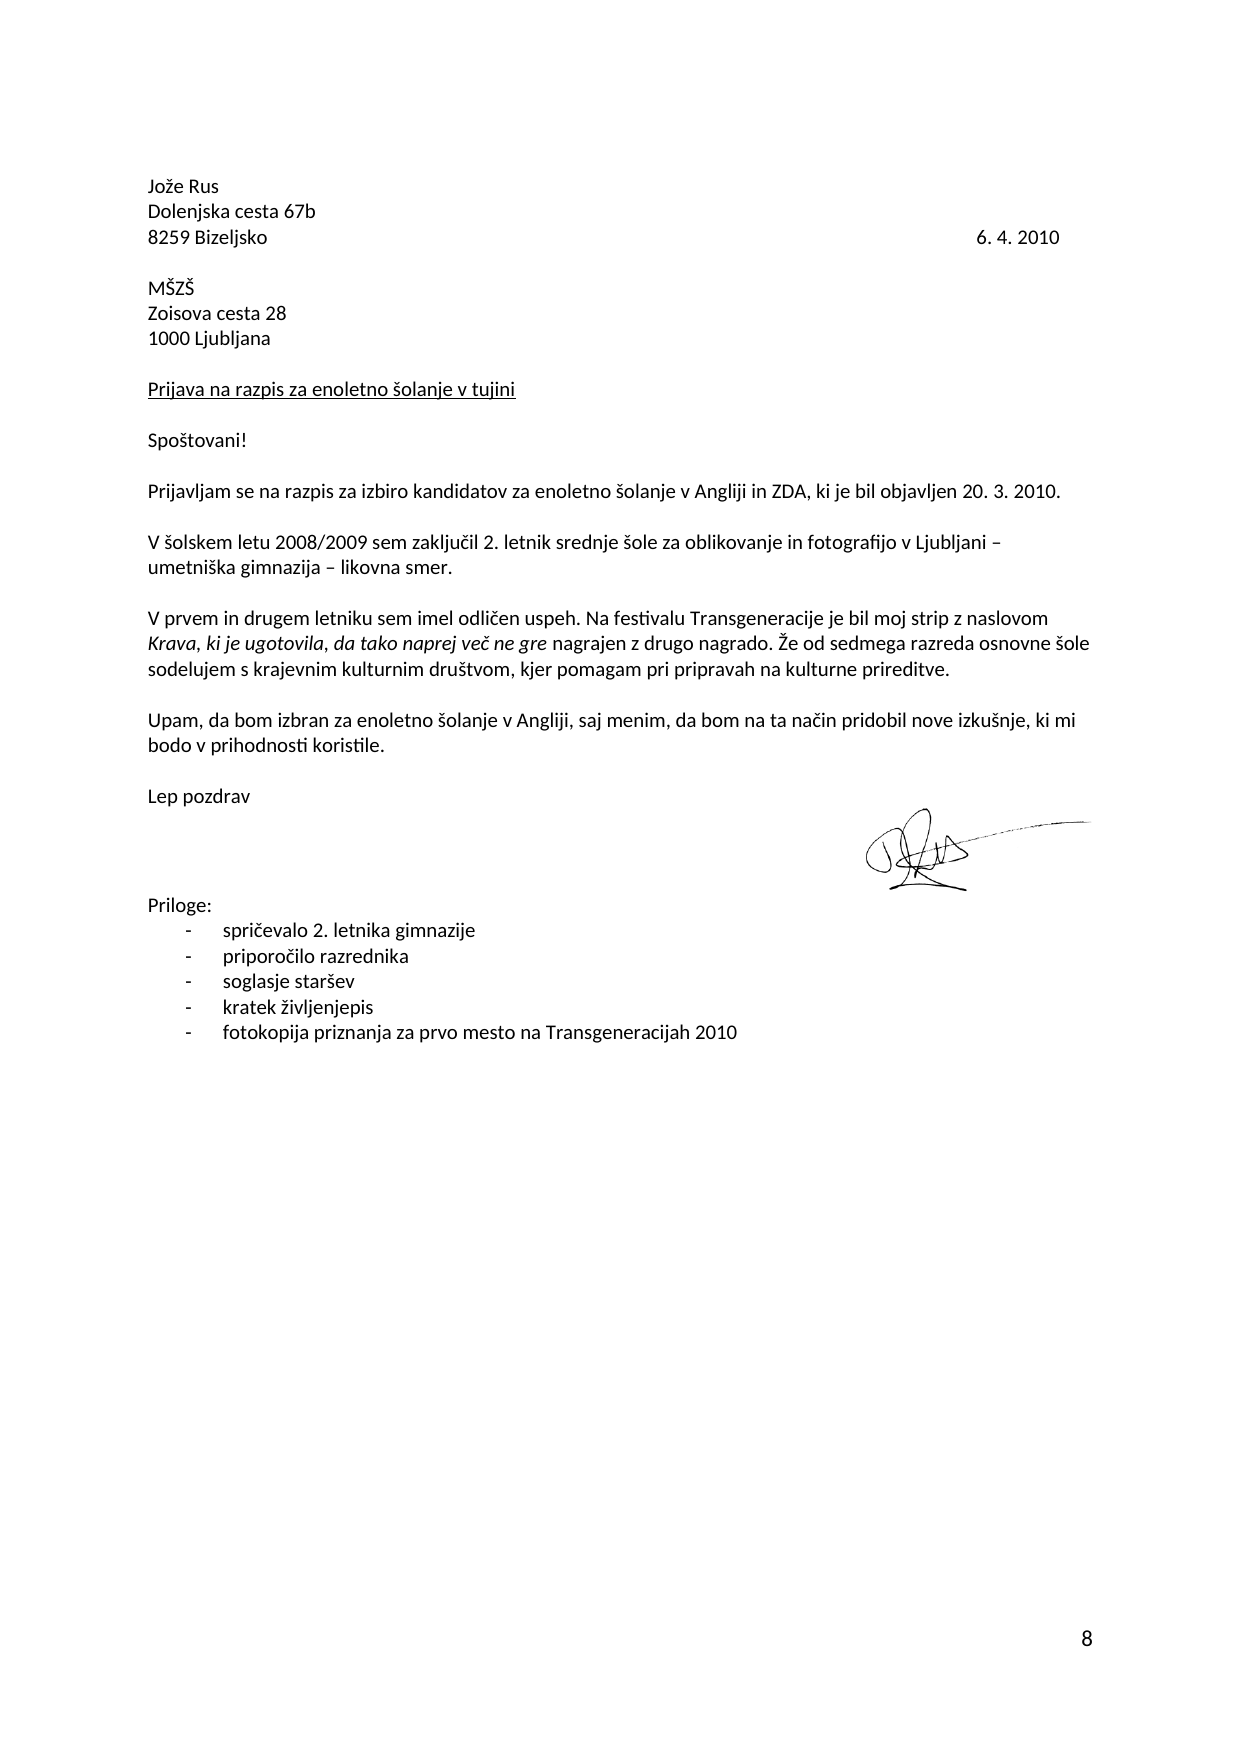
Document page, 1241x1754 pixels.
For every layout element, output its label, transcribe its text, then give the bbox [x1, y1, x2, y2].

text Prijava na razpis za enoletno šolanje v tujini [148, 376, 1093, 402]
list kratek življenjepis [185, 994, 1093, 1019]
list priporočilo razrednika [185, 943, 1093, 968]
text V prvem in drugem letniku sem imel odličen uspeh. Na festivalu Transgeneracije je bil moj strip z naslovom Krava, ki je ugotovila, da tako naprej več ne gre nagrajen z drugo nagrado. Že od sedmega razreda osnovne šole sodelujem s krajevnim kulturnim društvom, kjer pomagam pri pripravah na kulturne prireditve. [148, 605, 1093, 681]
list fotokopija priznanja za prvo mesto na Transgeneracijah 2010 [185, 1019, 1093, 1045]
text Spoštovani! [148, 427, 1093, 453]
text Upam, da bom izbran za enoletno šolanje v Angliji, saj menim, da bom na ta način pridobil nove izkušnje, ki mi bodo v prihodnosti koristile. [148, 707, 1093, 758]
text 1000 Ljubljana [148, 326, 1093, 351]
text V šolskem letu 2008/2009 sem zaključil 2. letnik srednje šole za oblikovanje in fotografijo v Ljubljani – umetniška gimnazija – likovna smer. [148, 529, 1093, 580]
text Zoisova cesta 28 [148, 300, 1093, 326]
list soglasje staršev [185, 968, 1093, 994]
text 8259 Bizeljsko 6. 4. 2010 [148, 224, 1093, 249]
picture [864, 808, 1093, 893]
text Dolenjska cesta 67b [148, 198, 1093, 224]
list spričevalo 2. letnika gimnazije [185, 918, 1093, 943]
text Jože Rus [148, 173, 1093, 198]
text MŠZŠ [148, 275, 1093, 300]
text Priloge: [148, 892, 1093, 918]
text Lep pozdrav [148, 783, 1093, 808]
text Prijavljam se na razpis za izbiro kandidatov za enoletno šolanje v Angliji in ZDA, ki je bil objavljen 20. 3. 2010. [148, 478, 1093, 503]
